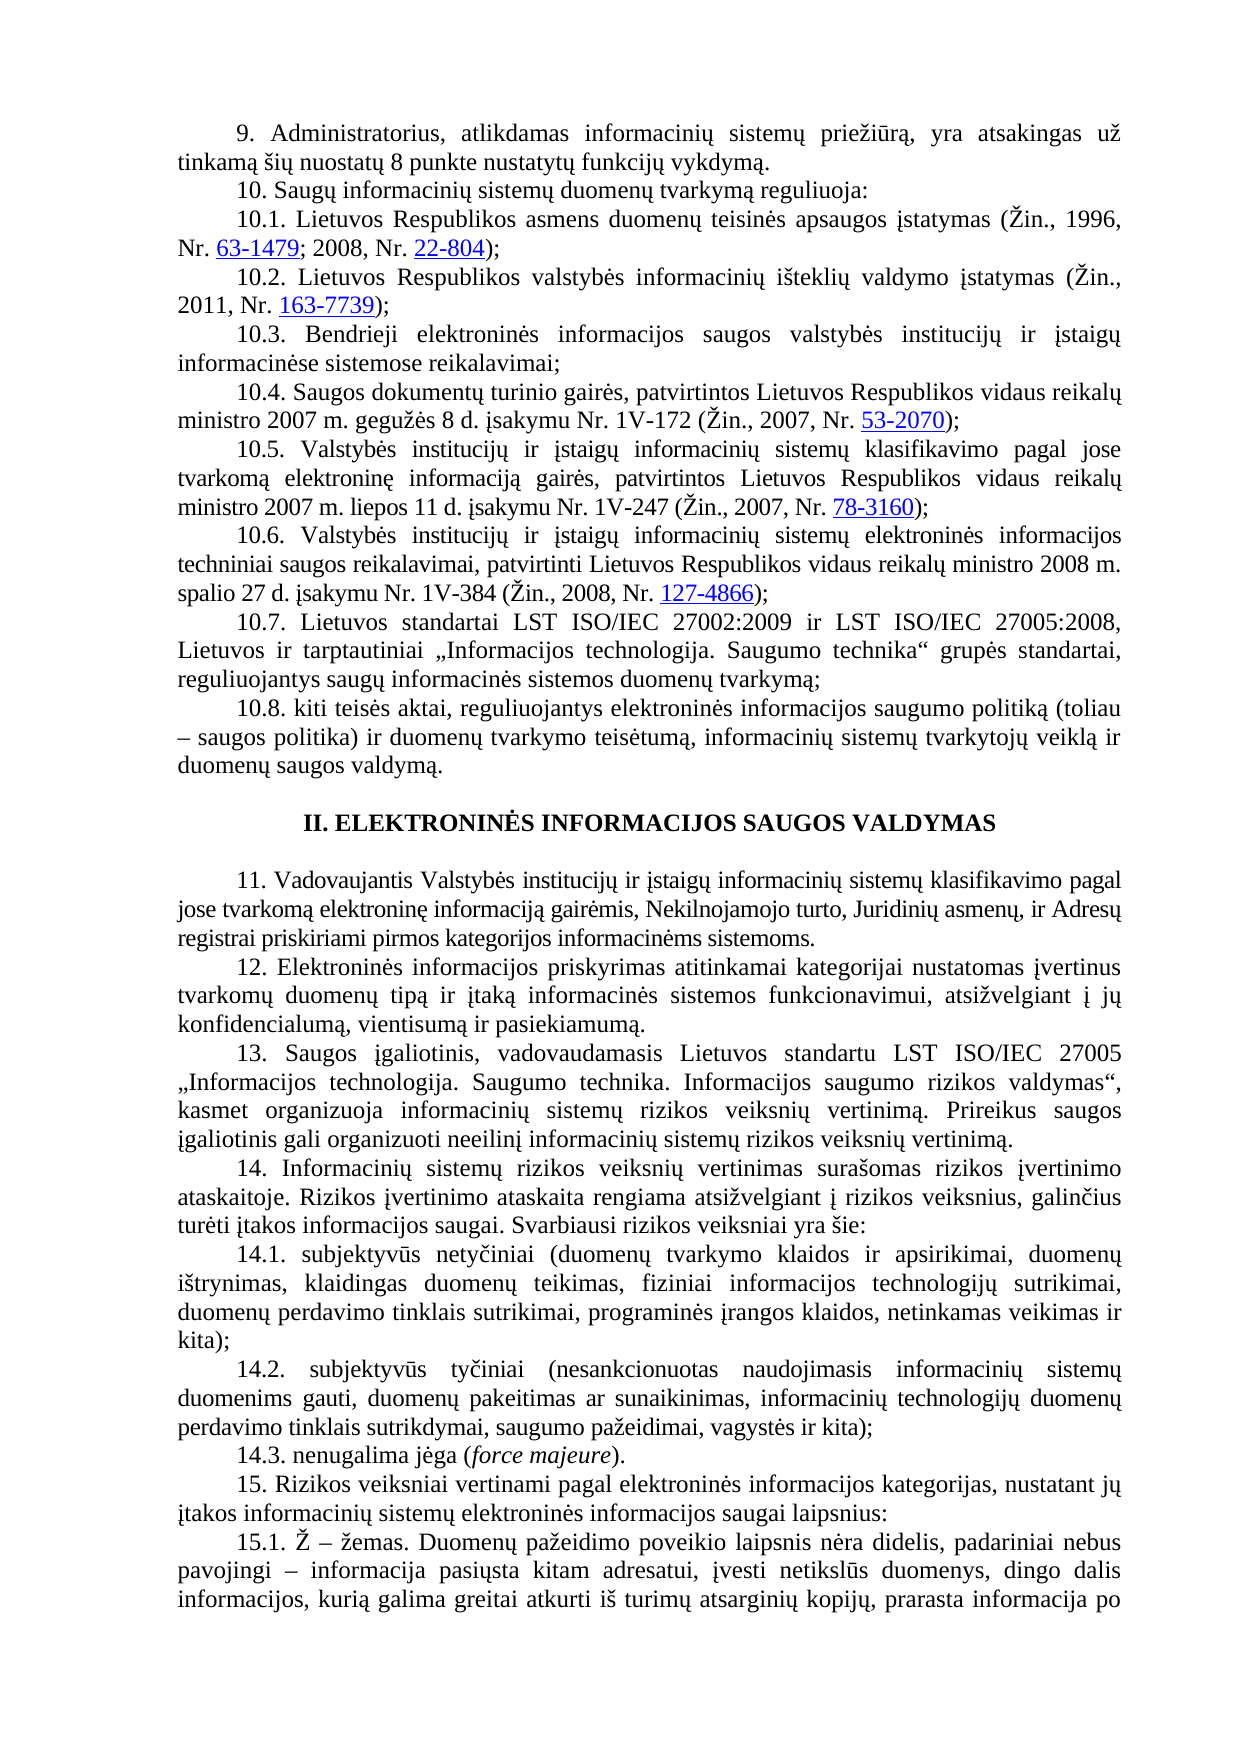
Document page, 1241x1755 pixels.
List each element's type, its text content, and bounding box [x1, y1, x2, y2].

text 10.3. Bendrieji elektroninės informacijos saugos valstybės institucijų ir įstaigų informacinėse sistemose reikalavimai; [177, 319, 1122, 377]
text 10.7. Lietuvos standartai LST ISO/IEC 27002:2009 ir LST ISO/IEC 27005:2008, Lietuvos ir tarptautiniai „Informacijos technologija. Saugumo technika“ grupės standartai, reguliuojantys saugų informacinės sistemos duomenų tvarkymą; [177, 607, 1122, 693]
text 14.1. subjektyvūs netyčiniai (duomenų tvarkymo klaidos ir apsirikimai, duomenų ištrynimas, klaidingas duomenų teikimas, fiziniai informacijos technologijų sutrikimai, duomenų perdavimo tinklais sutrikimai, programinės įrangos klaidos, netinkamas veikimas ir kita); [177, 1239, 1122, 1354]
text 10.6. Valstybės institucijų ir įstaigų informacinių sistemų elektroninės informacijos techniniai saugos reikalavimai, patvirtinti Lietuvos Respublikos vidaus reikalų ministro 2008 m. spalio 27 d. įsakymu Nr. 1V-384 (Žin., 2008, Nr. 127-4866); [177, 521, 1122, 607]
text 10.4. Saugos dokumentų turinio gairės, patvirtintos Lietuvos Respublikos vidaus reikalų ministro 2007 m. gegužės 8 d. įsakymu Nr. 1V-172 (Žin., 2007, Nr. 53-2070); [177, 377, 1122, 434]
text 14.2. subjektyvūs tyčiniai (nesankcionuotas naudojimasis informacinių sistemų duomenims gauti, duomenų pakeitimas ar sunaikinimas, informacinių technologijų duomenų perdavimo tinklais sutrikdymai, saugumo pažeidimai, vagystės ir kita); [177, 1354, 1122, 1441]
text 15. Rizikos veiksniai vertinami pagal elektroninės informacijos kategorijas, nustatant jų įtakos informacinių sistemų elektroninės informacijos saugai laipsnius: [177, 1469, 1122, 1527]
text 13. Saugos įgaliotinis, vadovaudamasis Lietuvos standartu LST ISO/IEC 27005 „Informacijos technologija. Saugumo technika. Informacijos saugumo rizikos valdymas“, kasmet organizuoja informacinių sistemų rizikos veiksnių vertinimą. Prireikus saugos įgaliotinis gali organizuoti neeilinį informacinių sistemų rizikos veiksnių vertinimą. [177, 1038, 1122, 1153]
text 15.1. Ž – žemas. Duomenų pažeidimo poveikio laipsnis nėra didelis, padariniai nebus pavojingi – informacija pasiųsta kitam adresatui, įvesti netikslūs duomenys, dingo dalis informacijos, kurią galima greitai atkurti iš turimų atsarginių kopijų, prarasta informacija po [177, 1527, 1122, 1613]
text 10.2. Lietuvos Respublikos valstybės informacinių išteklių valdymo įstatymas (Žin., 2011, Nr. 163-7739); [177, 262, 1122, 319]
text 14.3. nenugalima jėga (force majeure). [177, 1441, 1122, 1469]
text 14. Informacinių sistemų rizikos veiksnių vertinimas surašomas rizikos įvertinimo ataskaitoje. Rizikos įvertinimo ataskaita rengiama atsižvelgiant į rizikos veiksnius, galinčius turėti įtakos informacijos saugai. Svarbiausi rizikos veiksniai yra šie: [177, 1153, 1122, 1239]
text 9. Administratorius, atlikdamas informacinių sistemų priežiūrą, yra atsakingas už tinkamą šių nuostatų 8 punkte nustatytų funkcijų vykdymą. [177, 118, 1122, 176]
text 12. Elektroninės informacijos priskyrimas atitinkamai kategorijai nustatomas įvertinus tvarkomų duomenų tipą ir įtaką informacinės sistemos funkcionavimui, atsižvelgiant į jų konfidencialumą, vientisumą ir pasiekiamumą. [177, 952, 1122, 1038]
text II. ELEKTRONINĖS INFORMACIJOS SAUGOS VALDYMAS [177, 808, 1122, 837]
text 10. Saugų informacinių sistemų duomenų tvarkymą reguliuoja: [177, 176, 1122, 204]
text 10.5. Valstybės institucijų ir įstaigų informacinių sistemų klasifikavimo pagal jose tvarkomą elektroninę informaciją gairės, patvirtintos Lietuvos Respublikos vidaus reikalų ministro 2007 m. liepos 11 d. įsakymu Nr. 1V-247 (Žin., 2007, Nr. 78-3160); [177, 434, 1122, 521]
text 10.8. kiti teisės aktai, reguliuojantys elektroninės informacijos saugumo politiką (toliau – saugos politika) ir duomenų tvarkymo teisėtumą, informacinių sistemų tvarkytojų veiklą ir duomenų saugos valdymą. [177, 693, 1122, 779]
text 10.1. Lietuvos Respublikos asmens duomenų teisinės apsaugos įstatymas (Žin., 1996, Nr. 63-1479; 2008, Nr. 22-804); [177, 204, 1122, 262]
text 11. Vadovaujantis Valstybės institucijų ir įstaigų informacinių sistemų klasifikavimo pagal jose tvarkomą elektroninę informaciją gairėmis, Nekilnojamojo turto, Juridinių asmenų, ir Adresų registrai priskiriami pirmos kategorijos informacinėms sistemoms. [177, 866, 1122, 952]
